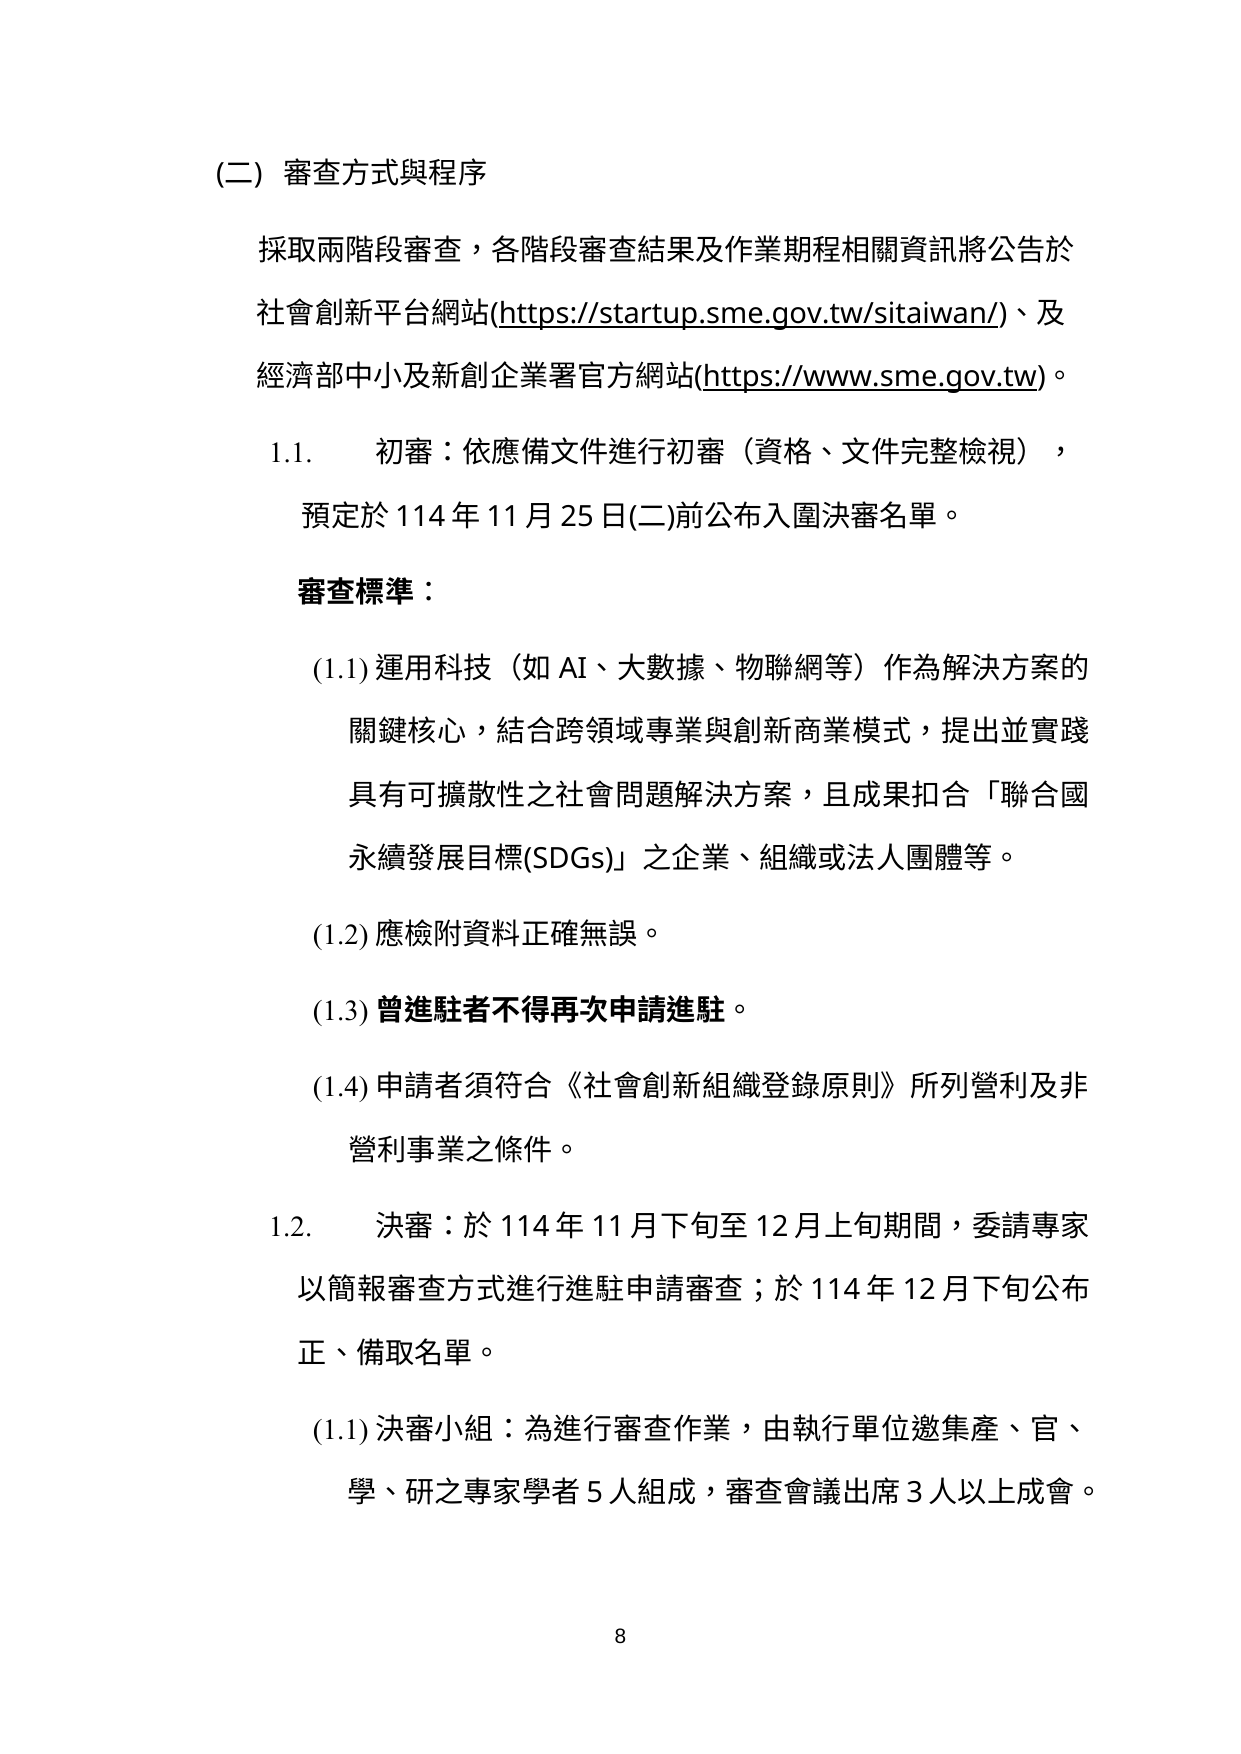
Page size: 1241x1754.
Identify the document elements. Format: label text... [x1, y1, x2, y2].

list 決審小組：為進行審查作業，由執行單位邀集產、官、學、研之專家學者5人組成，審查會議出席3人以上成會。 [313, 1405, 1090, 1511]
list 應檢附資料正確無誤。 [313, 911, 1090, 953]
list 運用科技（如AI、大數據、物聯網等）作為解決方案的關鍵核心，結合跨領域專業與創新商業模式，提出並實踐具有可擴散性之社會問題解決方案，且成果扣合「聯合國永續發展目標(SDGs)」之企業、組織或法人團體等。 [313, 644, 1090, 877]
list 申請者須符合《社會創新組織登錄原則》所列營利及非營利事業之條件。 [313, 1063, 1090, 1168]
list 曾進駐者不得再次申請進駐。 [313, 987, 1090, 1029]
list 審查方式與程序 [216, 150, 1090, 192]
text 採取兩階段審查，各階段審查結果及作業期程相關資訊將公告於社會創新平台網站(https://startup.sme.gov.tw/sitaiwan/)、及經濟部中小及新創企業署官方網站(https://www.sme.gov.tw)。 [256, 226, 1090, 395]
list 決審：於114年11月下旬至12月上旬期間，委請專家以簡報審查方式進行進駐申請審查；於114年12月下旬公布正、備取名單。 [268, 1202, 1090, 1372]
list 初審：依應備文件進行初審（資格、文件完整檢視），預定於114年11月25日(二)前公布入圍決審名單。 [269, 429, 1090, 535]
text 審查標準： [268, 568, 1090, 611]
